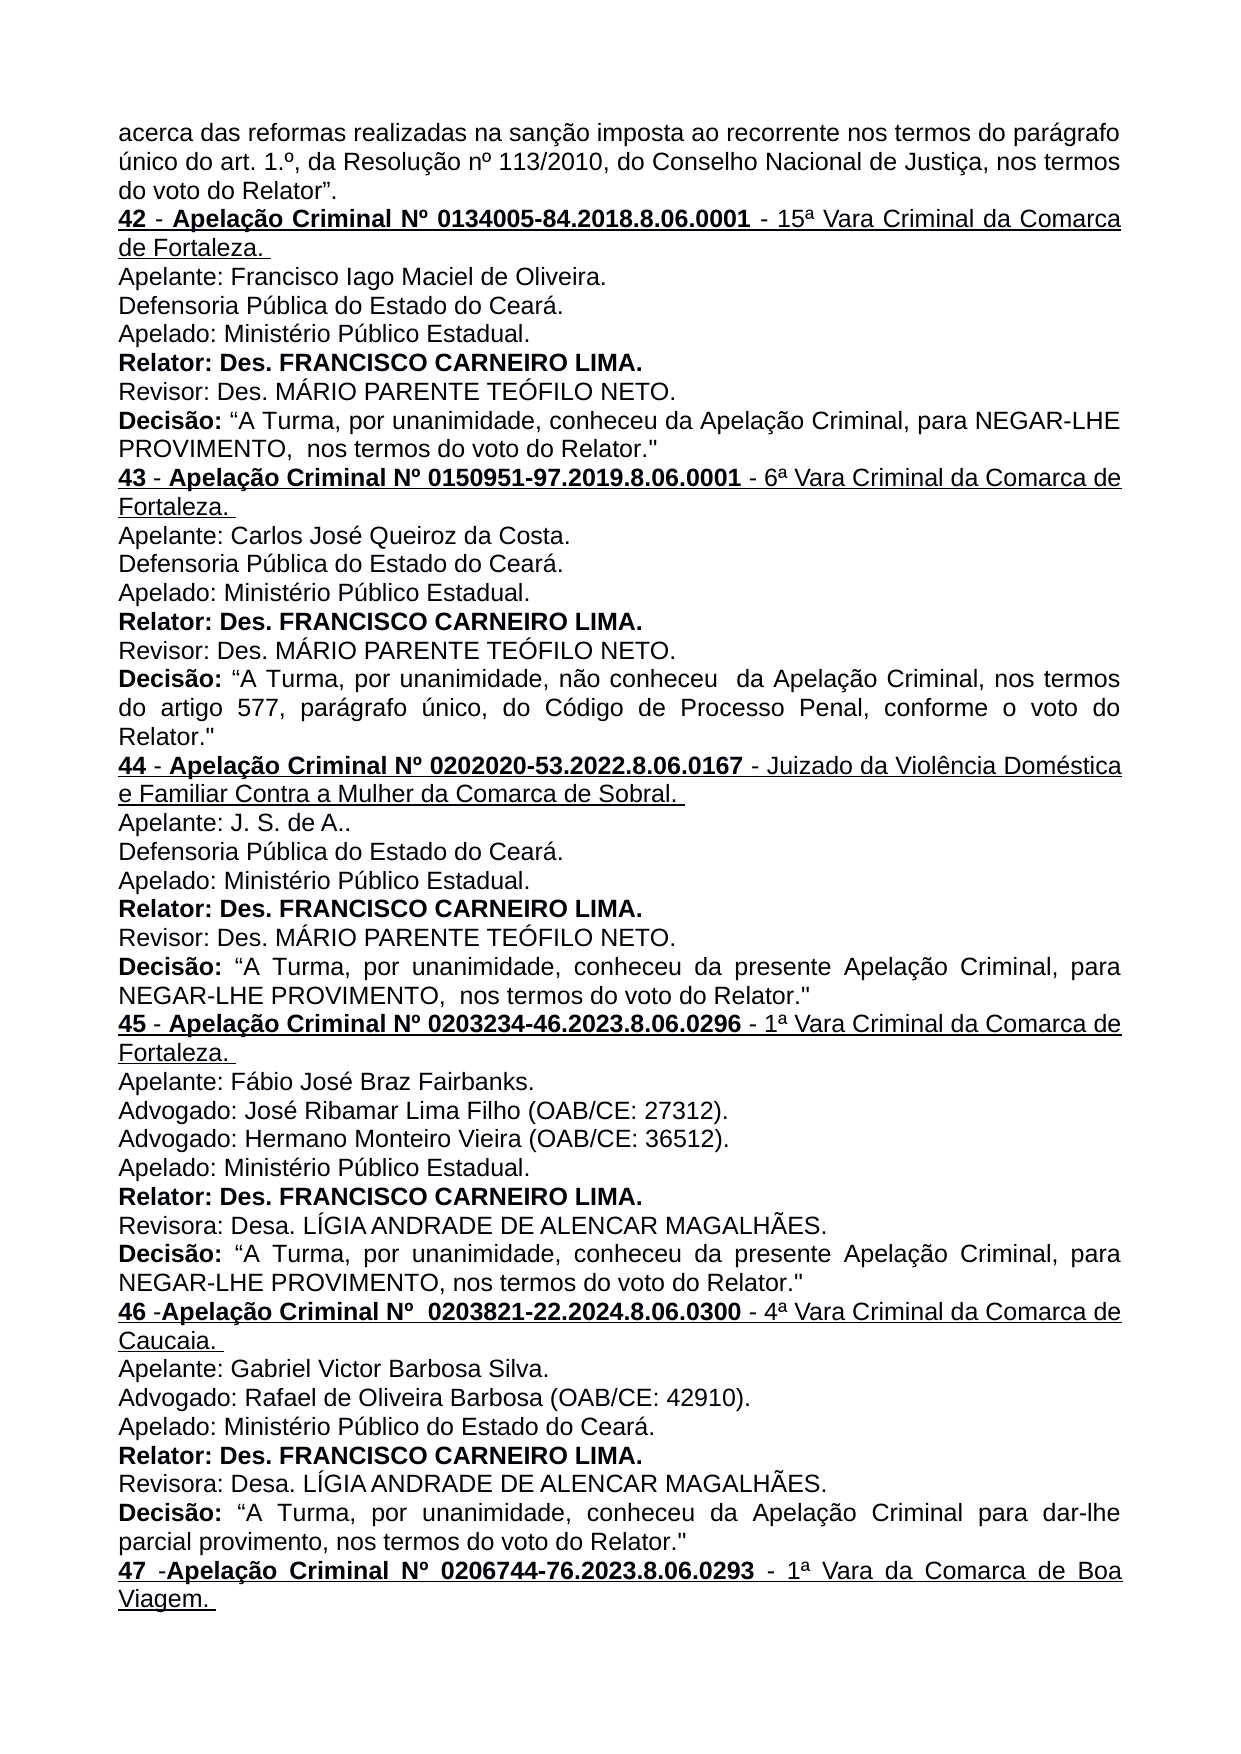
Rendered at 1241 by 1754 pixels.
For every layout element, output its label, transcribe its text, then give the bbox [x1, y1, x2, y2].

text Defensoria Pública do Estado do Ceará. [118, 549, 1122, 578]
text Apelante: Francisco Iago Maciel de Oliveira. [118, 262, 1122, 291]
text 46 -Apelação Criminal Nº 0203821-22.2024.8.06.0300 - 4ª Vara Criminal da Comarca de [118, 1297, 1122, 1322]
text Relator: Des. FRANCISCO CARNEIRO LIMA. [118, 1441, 1122, 1469]
text 44 - Apelação Criminal Nº 0202020-53.2022.8.06.0167 - Juizado da Violência Doméstica [118, 751, 1122, 776]
text Apelado: Ministério Público Estadual. [118, 1153, 1122, 1182]
text Revisor: Des. MÁRIO PARENTE TEÓFILO NETO. [118, 636, 1122, 664]
text Defensoria Pública do Estado do Ceará. [118, 837, 1122, 866]
text Decisão: “A Turma, por unanimidade, conheceu da presente Apelação Criminal, para NEGAR-LHE PROVIMENTO, nos termos do voto do Relator." [118, 952, 1122, 1009]
text Apelado: Ministério Público Estadual. [118, 866, 1122, 894]
text Revisor: Des. MÁRIO PARENTE TEÓFILO NETO. [118, 377, 1122, 406]
text Revisora: Desa. LÍGIA ANDRADE DE ALENCAR MAGALHÃES. [118, 1469, 1122, 1498]
text Advogado: Rafael de Oliveira Barbosa (OAB/CE: 42910). [118, 1383, 1122, 1412]
text Fortaleza. [118, 489, 1122, 521]
text Viagem. [118, 1582, 1122, 1613]
text Relator: Des. FRANCISCO CARNEIRO LIMA. [118, 607, 1122, 636]
text 47 -Apelação Criminal Nº 0206744-76.2023.8.06.0293 - 1ª Vara da Comarca de Boa [118, 1556, 1122, 1581]
text Decisão: “A Turma, por unanimidade, conheceu da presente Apelação Criminal, para NEGAR-LHE PROVIMENTO, nos termos do voto do Relator." [118, 1239, 1122, 1297]
text Decisão: “A Turma, por unanimidade, conheceu da Apelação Criminal, para NEGAR-LHE PROVIMENTO, nos termos do voto do Relator." [118, 406, 1122, 463]
text acerca das reformas realizadas na sanção imposta ao recorrente nos termos do parágrafo único do art. 1.º, da Resolução nº 113/2010, do Conselho Nacional de Justiça, nos termos do voto do Relator”. [118, 118, 1122, 204]
text 45 - Apelação Criminal Nº 0203234-46.2023.8.06.0296 - 1ª Vara Criminal da Comarca de [118, 1009, 1122, 1034]
text Apelante: Carlos José Queiroz da Costa. [118, 521, 1122, 549]
text Advogado: Hermano Monteiro Vieira (OAB/CE: 36512). [118, 1124, 1122, 1153]
text Apelado: Ministério Público Estadual. [118, 319, 1122, 348]
text Revisor: Des. MÁRIO PARENTE TEÓFILO NETO. [118, 923, 1122, 952]
text e Familiar Contra a Mulher da Comarca de Sobral. [118, 777, 1122, 808]
text Decisão: “A Turma, por unanimidade, conheceu da Apelação Criminal para dar-lhe parcial provimento, nos termos do voto do Relator." [118, 1498, 1122, 1556]
text Apelante: J. S. de A.. [118, 808, 1122, 837]
text Caucaia. [118, 1323, 1122, 1354]
text Decisão: “A Turma, por unanimidade, não conheceu da Apelação Criminal, nos termos do artigo 577, parágrafo único, do Código de Processo Penal, conforme o voto do Relator." [118, 664, 1122, 751]
text Relator: Des. FRANCISCO CARNEIRO LIMA. [118, 1182, 1122, 1211]
text Apelante: Fábio José Braz Fairbanks. [118, 1067, 1122, 1096]
text Apelante: Gabriel Victor Barbosa Silva. [118, 1354, 1122, 1383]
text Relator: Des. FRANCISCO CARNEIRO LIMA. [118, 348, 1122, 377]
text Fortaleza. [118, 1036, 1122, 1067]
text Relator: Des. FRANCISCO CARNEIRO LIMA. [118, 894, 1122, 923]
text Revisora: Desa. LÍGIA ANDRADE DE ALENCAR MAGALHÃES. [118, 1211, 1122, 1239]
text Defensoria Pública do Estado do Ceará. [118, 291, 1122, 319]
text 43 - Apelação Criminal Nº 0150951-97.2019.8.06.0001 - 6ª Vara Criminal da Comarca de [118, 463, 1122, 488]
text 42 - Apelação Criminal Nº 0134005-84.2018.8.06.0001 - 15ª Vara Criminal da Comarca de Fortaleza. [118, 204, 1122, 262]
text Apelado: Ministério Público Estadual. [118, 578, 1122, 607]
text Advogado: José Ribamar Lima Filho (OAB/CE: 27312). [118, 1096, 1122, 1124]
text Apelado: Ministério Público do Estado do Ceará. [118, 1412, 1122, 1441]
